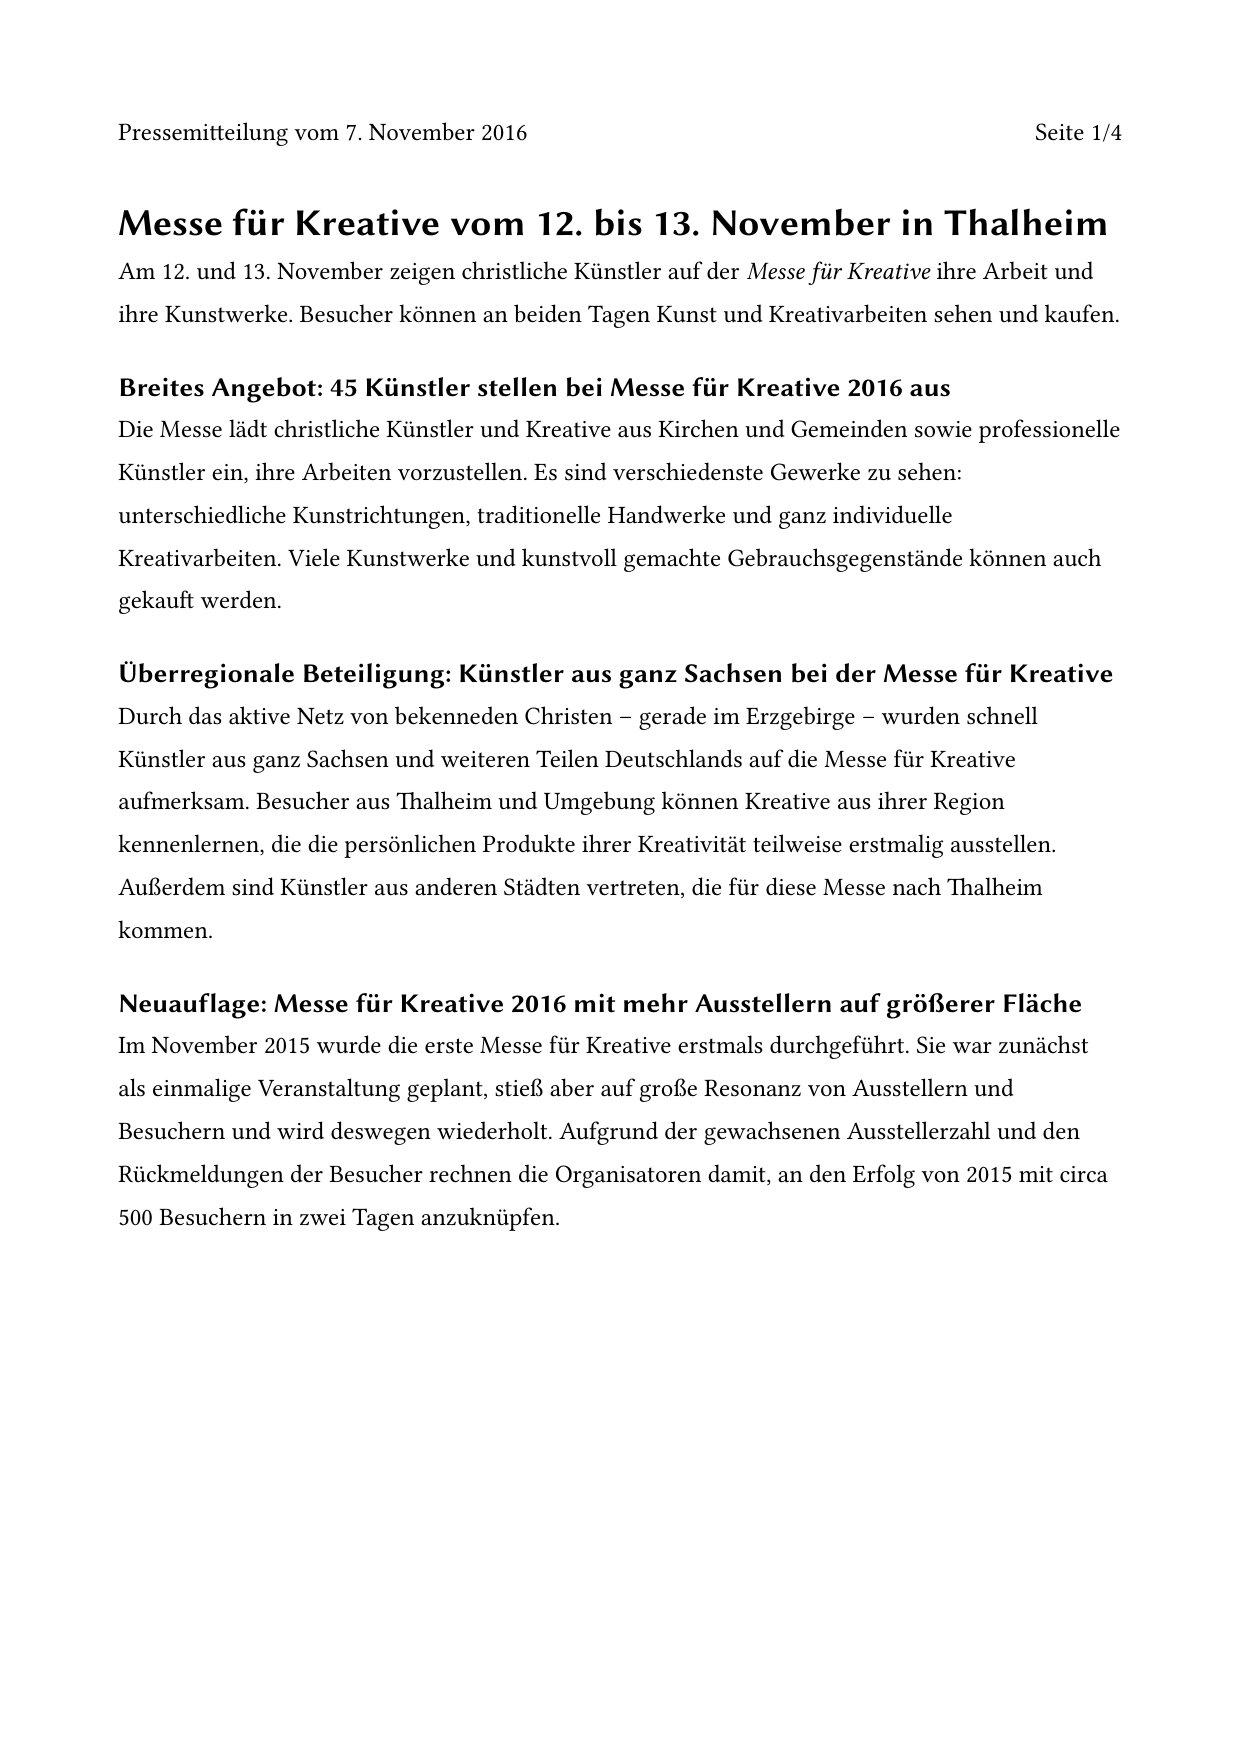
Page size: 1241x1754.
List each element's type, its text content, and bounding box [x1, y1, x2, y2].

text Am 12. und 13. November zeigen christliche Künstler auf der Messe für Kreative ihre Arbeit und ihre Kunstwerke. Besucher können an beiden Tagen Kunst und Kreativarbeiten sehen und kaufen. [118, 257, 1122, 328]
subtitle Breites Angebot: 45 Künstler stellen bei Messe für Kreative 2016 aus [118, 372, 1122, 403]
subtitle Neuauflage: Messe für Kreative 2016 mit mehr Ausstellern auf größerer Fläche [118, 988, 1122, 1019]
text Die Messe lädt christliche Künstler und Kreative aus Kirchen und Gemeinden sowie professionelle Künstler ein, ihre Arbeiten vorzustellen. Es sind verschiedenste Gewerke zu sehen: unterschiedliche Kunstrichtungen, traditionelle Handwerke und ganz individuelle Kreativarbeiten. Viele Kunstwerke und kunstvoll gemachte Gebrauchsgegenstände können auch gekauft werden. [118, 415, 1122, 615]
text Im November 2015 wurde die erste Messe für Kreative erstmals durchgeführt. Sie war zunächst als einmalige Veranstaltung geplant, stieß aber auf große Resonanz von Ausstellern und Besuchern und wird deswegen wiederholt. Aufgrund der gewachsenen Ausstellerzahl und den Rückmeldungen der Besucher rechnen die Organisatoren damit, an den Erfolg von 2015 mit circa 500 Besuchern in zwei Tagen anzuknüpfen. [118, 1031, 1122, 1231]
text Durch das aktive Netz von bekenneden Christen – gerade im Erzgebirge – wurden schnell Künstler aus ganz Sachsen und weiteren Teilen Deutschlands auf die Messe für Kreative aufmerksam. Besucher aus Thalheim und Umgebung können Kreative aus ihrer Region kennenlernen, die die persönlichen Produkte ihrer Kreativität teilweise erstmalig ausstellen. Außerdem sind Künstler aus anderen Städten vertreten, die für diese Messe nach Thalheim kommen. [118, 702, 1122, 944]
subtitle Messe für Kreative vom 12. bis 13. November in Thalheim [118, 201, 1122, 244]
subtitle Überregionale Beteiligung: Künstler aus ganz Sachsen bei der Messe für Kreative [118, 658, 1122, 689]
